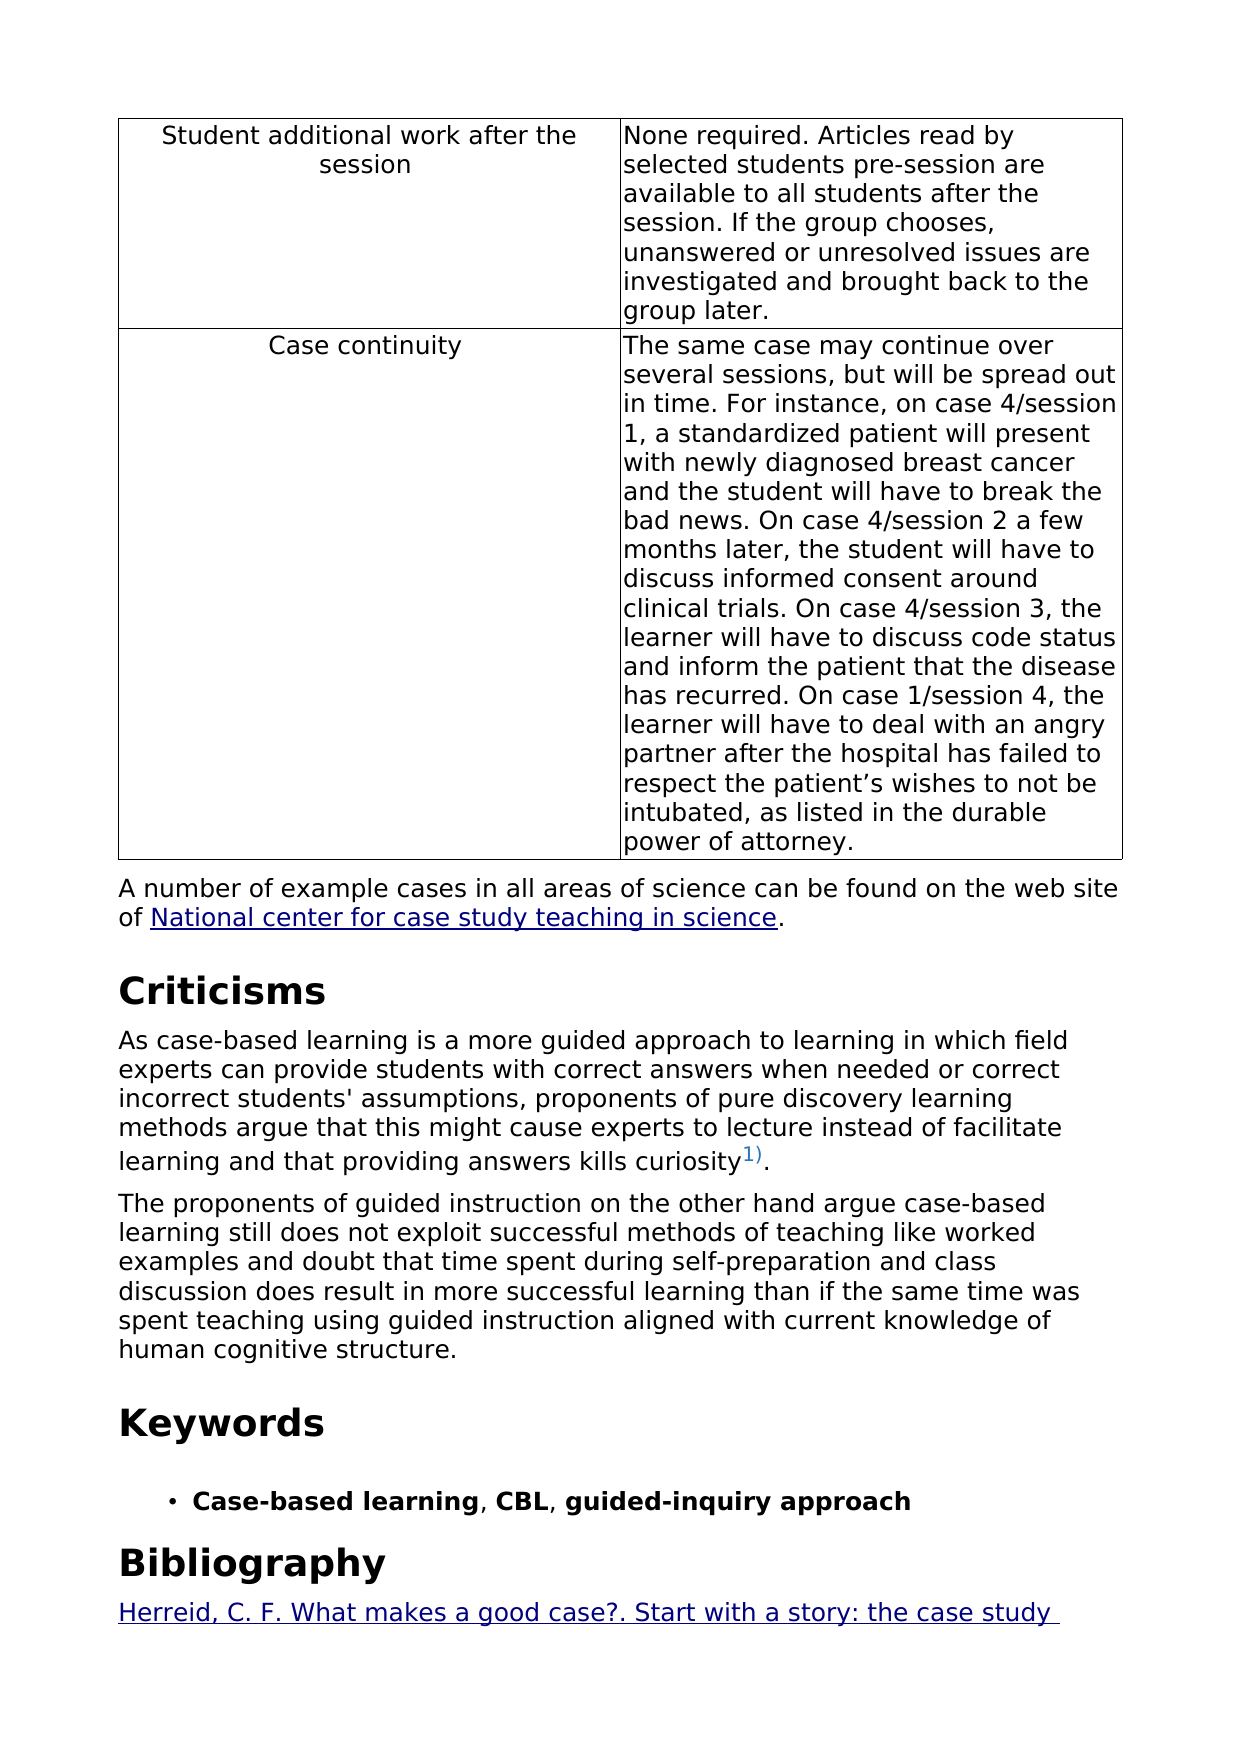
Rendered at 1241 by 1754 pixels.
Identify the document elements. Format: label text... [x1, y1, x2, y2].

table_cell None required. Articles read by selected students pre-session are available to all students after the session. If the group chooses, unanswered or unresolved issues are investigated and brought back to the group later. [621, 119, 1122, 328]
table_cell The same case may continue over several sessions, but will be spread out in time. For instance, on case 4/session 1, a standardized patient will present with newly diagnosed breast cancer and the student will have to break the bad news. On case 4/session 2 a few months later, the student will have to discuss informed consent around clinical trials. On case 4/session 3, the learner will have to discuss code status and inform the patient that the disease has recurred. On case 1/session 4, the learner will have to deal with an angry partner after the hospital has failed to respect the patient’s wishes to not be intubated, as listed in the durable power of attorney. [621, 329, 1122, 859]
subtitle Bibliography [118, 1542, 1122, 1585]
subtitle Criticisms [118, 970, 1122, 1013]
text Herreid, C. F. What makes a good case?. Start with a story: the case study [118, 1598, 1122, 1627]
table_cell Case continuity [119, 329, 620, 859]
text A number of example cases in all areas of science can be found on the web site of National center for case study teaching in science. [118, 874, 1122, 932]
text As case-based learning is a more guided approach to learning in which field experts can provide students with correct answers when needed or correct incorrect students' assumptions, proponents of pure discovery learning methods argue that this might cause experts to lecture instead of facilitate learning and that providing answers kills curiosity1). [118, 1026, 1122, 1177]
list Case-based learning, CBL, guided-inquiry approach [177, 1487, 1122, 1517]
text The proponents of guided instruction on the other hand argue case-based learning still does not exploit successful methods of teaching like worked examples and doubt that time spent during self-preparation and class discussion does result in more successful learning than if the same time was spent teaching using guided instruction aligned with current knowledge of human cognitive structure. [118, 1189, 1122, 1364]
subtitle Keywords [118, 1402, 1122, 1445]
table_cell Student additional work after the session [119, 119, 620, 328]
